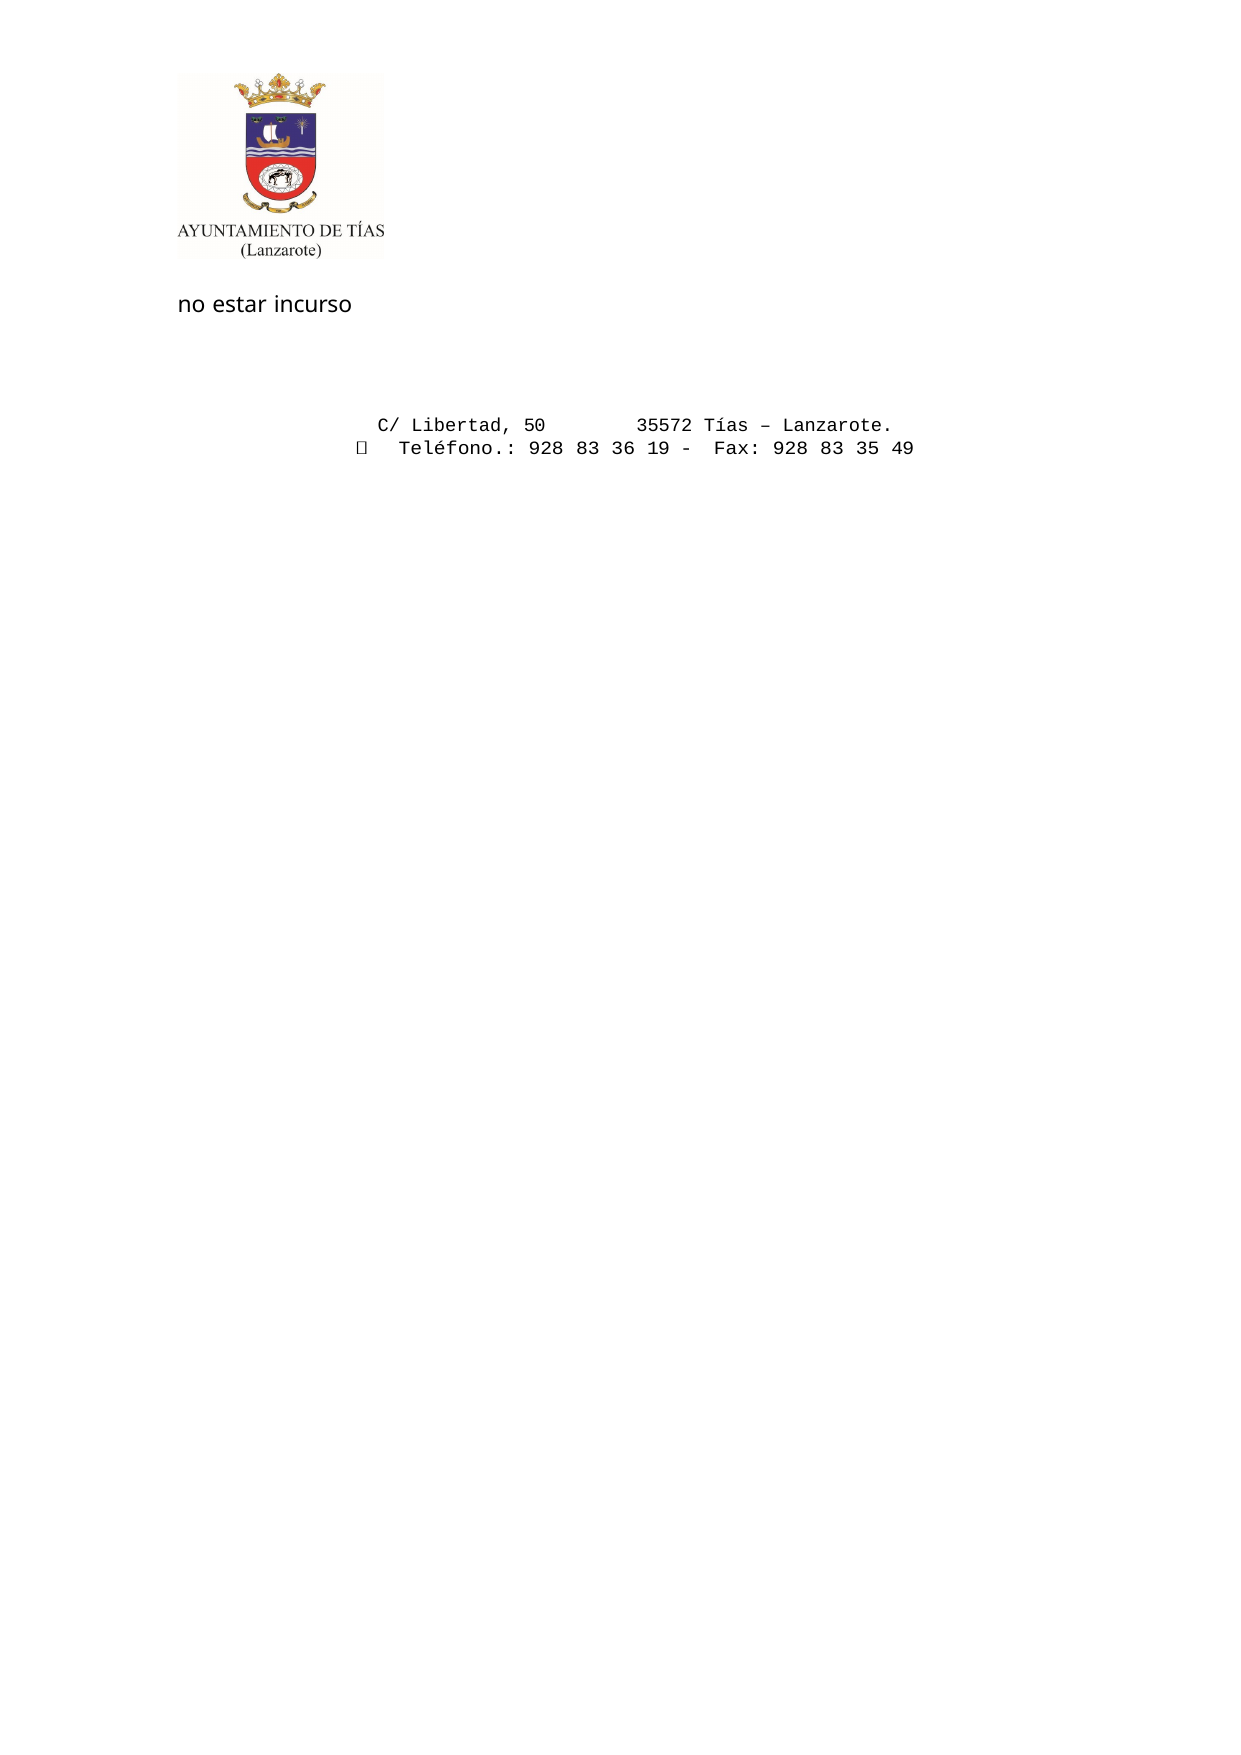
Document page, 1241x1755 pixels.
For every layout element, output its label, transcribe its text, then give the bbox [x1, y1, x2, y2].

text C/ Libertad, 50 35572 Tías – Lanzarote. [162, 416, 1108, 437]
text Deberá aportarse testimonio judicial, certificación administrativa o declaración responsable otorgada ante una autoridad administrativa u organismo profesional cualificado, o mediante acta de manifestaciones ante notario público, de no estar incurso [177, 288, 1093, 319]
text 🕿 Teléfono.: 928 83 36 19 - Fax: 928 83 35 49 [162, 437, 1108, 460]
